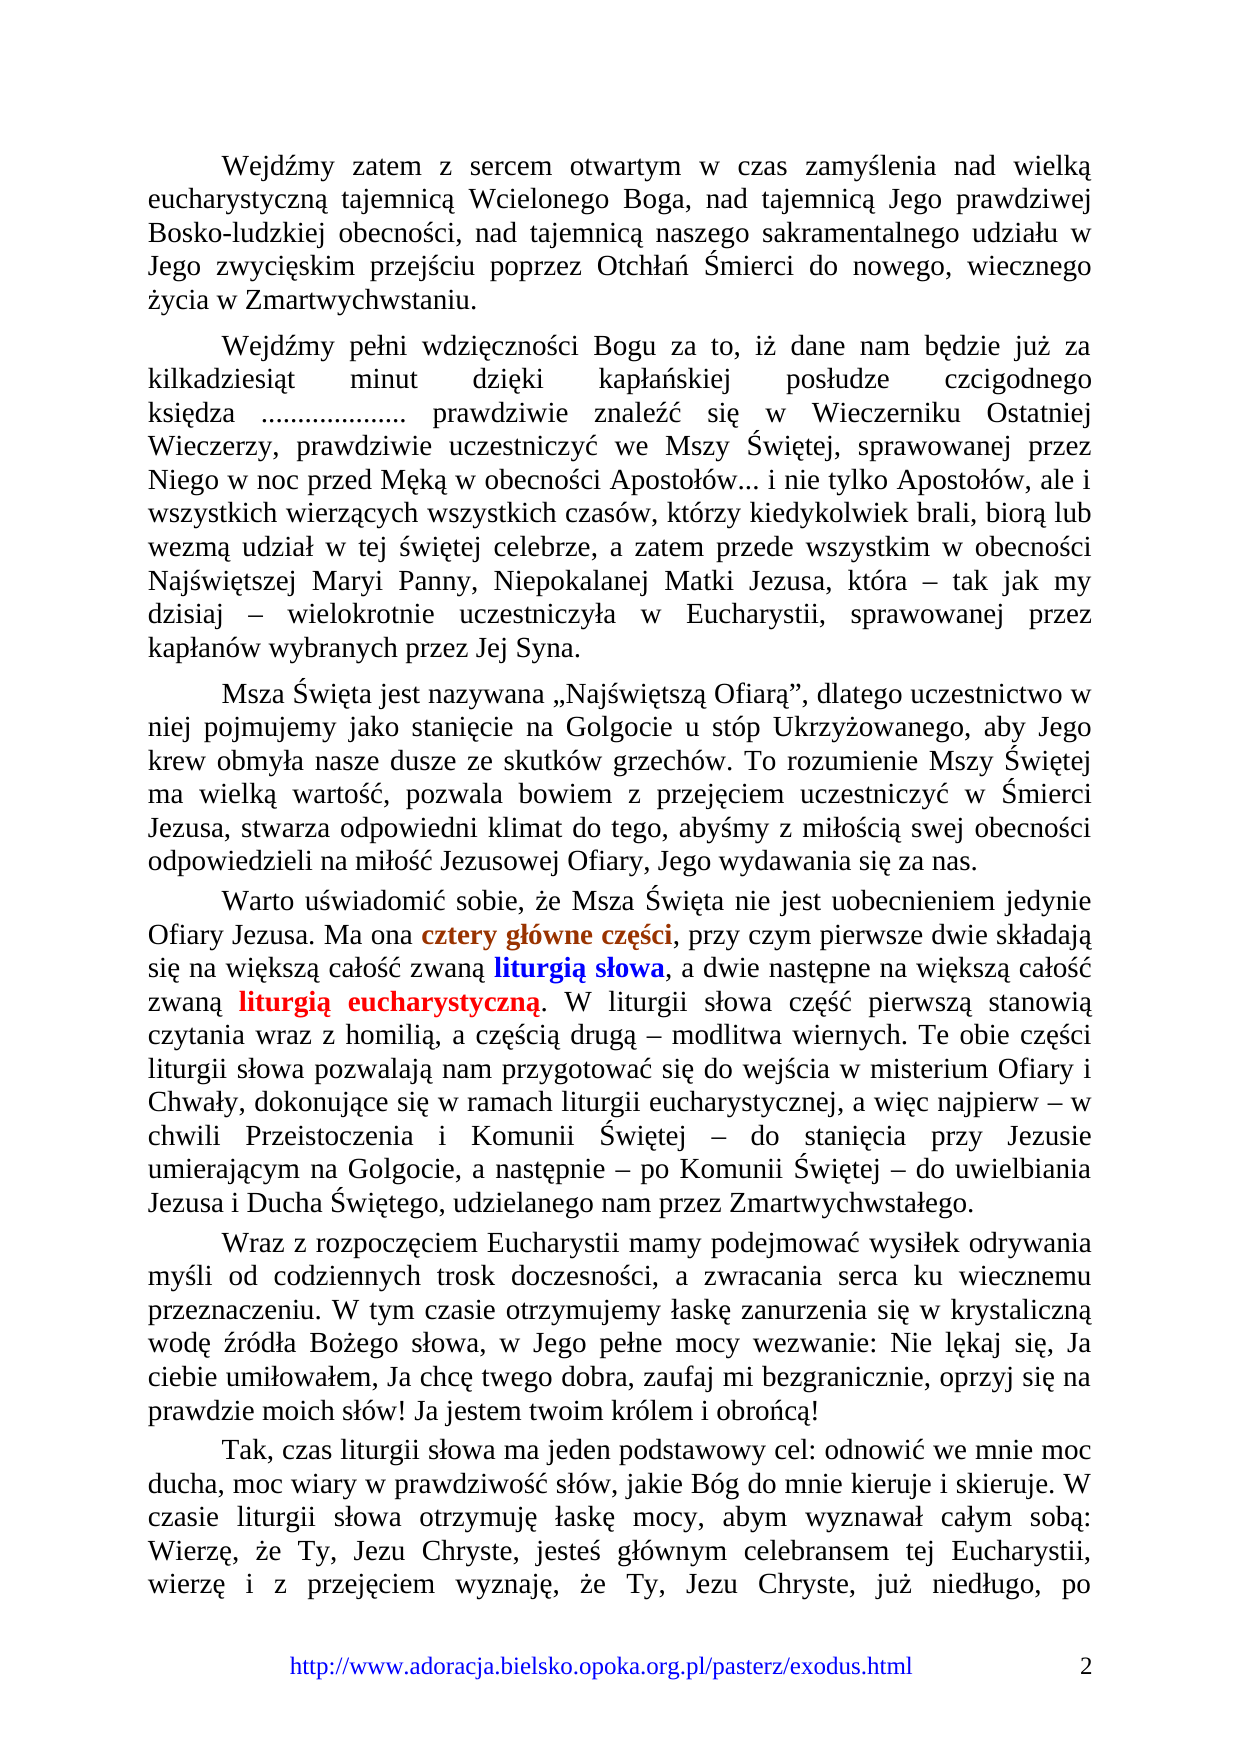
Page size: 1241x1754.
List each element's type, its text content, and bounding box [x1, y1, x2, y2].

text Warto uświadomić sobie, że Msza Święta nie jest uobecnieniem jedynie Ofiary Jezusa. Ma ona cztery główne części, przy czym pierwsze dwie składają się na większą całość zwaną liturgią słowa, a dwie następne na większą całość zwaną liturgią eucharystyczną. W liturgii słowa część pierwszą stanowią czytania wraz z homilią, a częścią drugą – modlitwa wiernych. Te obie części liturgii słowa pozwalają nam przygotować się do wejścia w misterium Ofiary i Chwały, dokonujące się w ramach liturgii eucharystycznej, a więc najpierw – w chwili Przeistoczenia i Komunii Świętej – do stanięcia przy Jezusie umierającym na Golgocie, a następnie – po Komunii Świętej – do uwielbiania Jezusa i Ducha Świętego, udzielanego nam przez Zmartwychwstałego. [148, 883, 1092, 1219]
text Msza Święta jest nazywana „Najświętszą Ofiarą”, dlatego uczestnictwo w niej pojmujemy jako stanięcie na Golgocie u stóp Ukrzyżowanego, aby Jego krew obmyła nasze dusze ze skutków grzechów. To rozumienie Mszy Świętej ma wielką wartość, pozwala bowiem z przejęciem uczestniczyć w Śmierci Jezusa, stwarza odpowiedni klimat do tego, abyśmy z miłością swej obecności odpowiedzieli na miłość Jezusowej Ofiary, Jego wydawania się za nas. [148, 676, 1092, 877]
text Wraz z rozpoczęciem Eucharystii mamy podejmować wysiłek odrywania myśli od codziennych trosk doczesności, a zwracania serca ku wiecznemu przeznaczeniu. W tym czasie otrzymujemy łaskę zanurzenia się w krystaliczną wodę źródła Bożego słowa, w Jego pełne mocy wezwanie: Nie lękaj się, Ja ciebie umiłowałem, Ja chcę twego dobra, zaufaj mi bezgranicznie, oprzyj się na prawdzie moich słów! Ja jestem twoim królem i obrońcą! [148, 1225, 1092, 1426]
text Wejdźmy zatem z sercem otwartym w czas zamyślenia nad wielką eucharystyczną tajemnicą Wcielonego Boga, nad tajemnicą Jego prawdziwej Bosko-ludzkiej obecności, nad tajemnicą naszego sakramentalnego udziału w Jego zwycięskim przejściu poprzez Otchłań Śmierci do nowego, wiecznego życia w Zmartwychwstaniu. [148, 148, 1092, 315]
text Tak, czas liturgii słowa ma jeden podstawowy cel: odnowić we mnie moc ducha, moc wiary w prawdziwość słów, jakie Bóg do mnie kieruje i skieruje. W czasie liturgii słowa otrzymuję łaskę mocy, abym wyznawał całym sobą: Wierzę, że Ty, Jezu Chryste, jesteś głównym celebransem tej Eucharystii, wierzę i z przejęciem wyznaję, że Ty, Jezu Chryste, już niedługo, po [148, 1432, 1092, 1600]
text Wejdźmy pełni wdzięczności Bogu za to, iż dane nam będzie już za kilkadziesiąt minut dzięki kapłańskiej posłudze czcigodnego księdza .................... prawdziwie znaleźć się w Wieczerniku Ostatniej Wieczerzy, prawdziwie uczestniczyć we Mszy Świętej, sprawowanej przez Niego w noc przed Męką w obecności Apostołów... i nie tylko Apostołów, ale i wszystkich wierzących wszystkich czasów, którzy kiedykolwiek brali, biorą lub wezmą udział w tej świętej celebrze, a zatem przede wszystkim w obecności Najświętszej Maryi Panny, Niepokalanej Matki Jezusa, która – tak jak my dzisiaj – wielokrotnie uczestniczyła w Eucharystii, sprawowanej przez kapłanów wybranych przez Jej Syna. [148, 328, 1092, 663]
